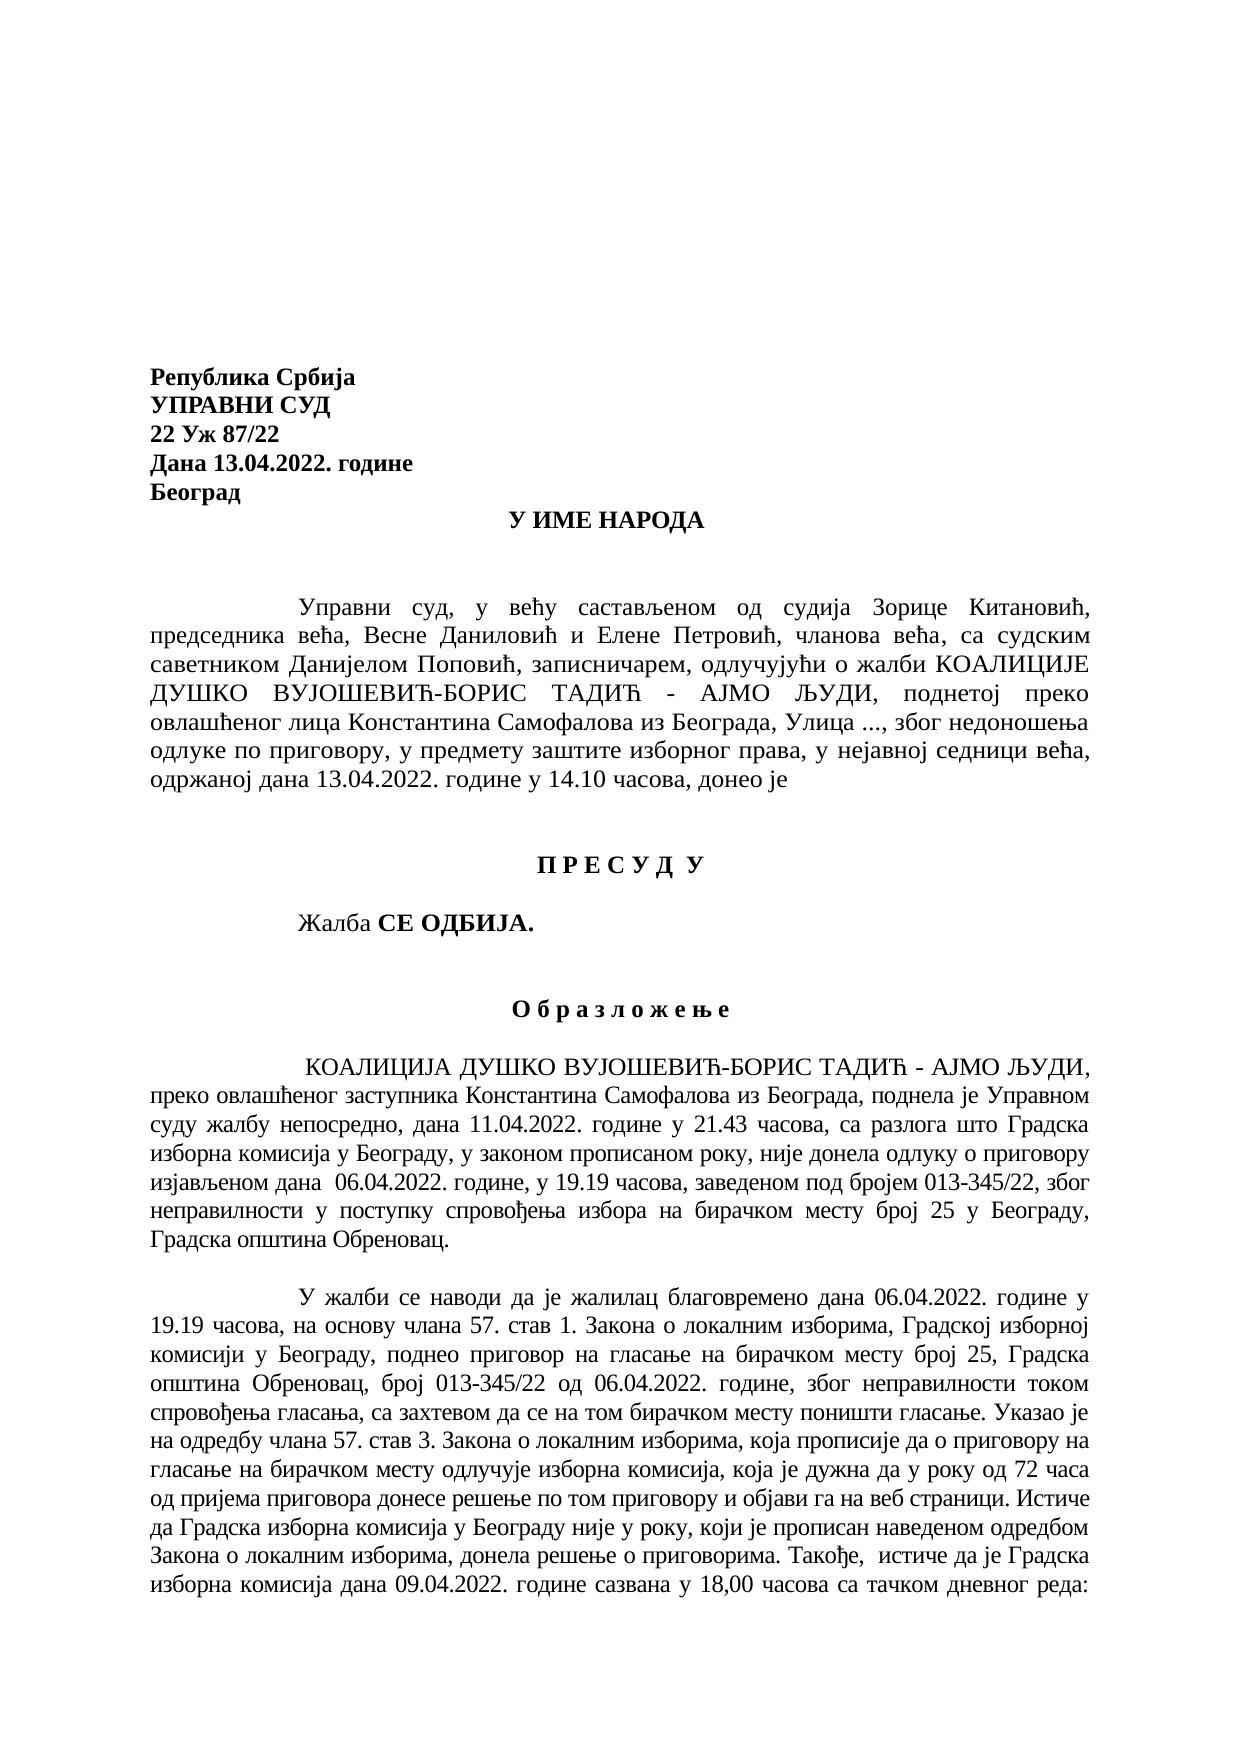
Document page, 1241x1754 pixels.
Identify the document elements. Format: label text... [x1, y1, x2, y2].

text О б р а з л о ж е њ е [150, 994, 1091, 1023]
text У ИМЕ НАРОДА [150, 506, 1091, 563]
text Београд [150, 477, 1091, 506]
text УПРАВНИ СУД [150, 391, 1091, 419]
text 22 Уж 87/22 [150, 419, 1091, 448]
text Управни суд, у већу састављеном од судија Зорице Китановић, председника већа, Весне Даниловић и Елене Петровић, чланова већа, са судским саветником Данијелом Поповић, записничарем, одлучујући о жалби КОАЛИЦИЈЕ ДУШКО ВУЈОШЕВИЋ-БОРИС ТАДИЋ - АЈМО ЉУДИ, поднетој преко овлашћеног лица Константина Самофалова из Београда, Улица ..., због недоношења одлуке по приговору, у предмету заштите изборног права, у нејавној седници већа, одржаној дана 13.04.2022. године у 14.10 часова, донео је [150, 592, 1091, 793]
text Дана 13.04.2022. године [150, 448, 1091, 477]
text КОАЛИЦИЈА ДУШКО ВУЈОШЕВИЋ-БОРИС ТАДИЋ - АЈМО ЉУДИ, преко овлашћеног заступника Константина Самофалова из Београда, поднела је Управном суду жалбу непосредно, дана 11.04.2022. године у 21.43 часова, са разлога што Градска изборна комисија у Београду, у законом прописаном року, није донела одлуку о приговору изјављеном дана 06.04.2022. године, у 19.19 часова, заведеном под бројем 013-345/22, због неправилности у поступку спровођења избора на бирачком месту број 25 у Београду, Градска општина Обреновац. [150, 1052, 1091, 1253]
text Жалба СЕ ОДБИЈА. [150, 908, 1091, 937]
text У жалби се наводи да је жалилац благовремено дана 06.04.2022. године у 19.19 часова, на основу члана 57. став 1. Закона о локалним изборима, Градској изборној комисији у Београду, поднео приговор на гласање на бирачком месту број 25, Градска општина Обреновац, број 013-345/22 од 06.04.2022. године, због неправилности током спровођења гласања, са захтевом да се на том бирачком месту поништи гласање. Указао је на одредбу члана 57. став 3. Закона о локалним изборима, која прописије да о приговору на гласање на бирачком месту одлучује изборна комисија, која је дужна да у року од 72 часа од пријема приговора донесе решење по том приговору и објави га на веб страници. Истиче да Градска изборна комисија у Београду није у року, који је прописан наведеном одредбом Закона о локалним изборима, донела решење о приговорима. Такође, истиче да је Градска изборна комисија дана 09.04.2022. године сазвана у 18,00 часова са тачком дневног реда: [150, 1282, 1091, 1598]
text П Р Е С У Д У [150, 851, 1091, 879]
text Република Србија [150, 148, 1091, 391]
